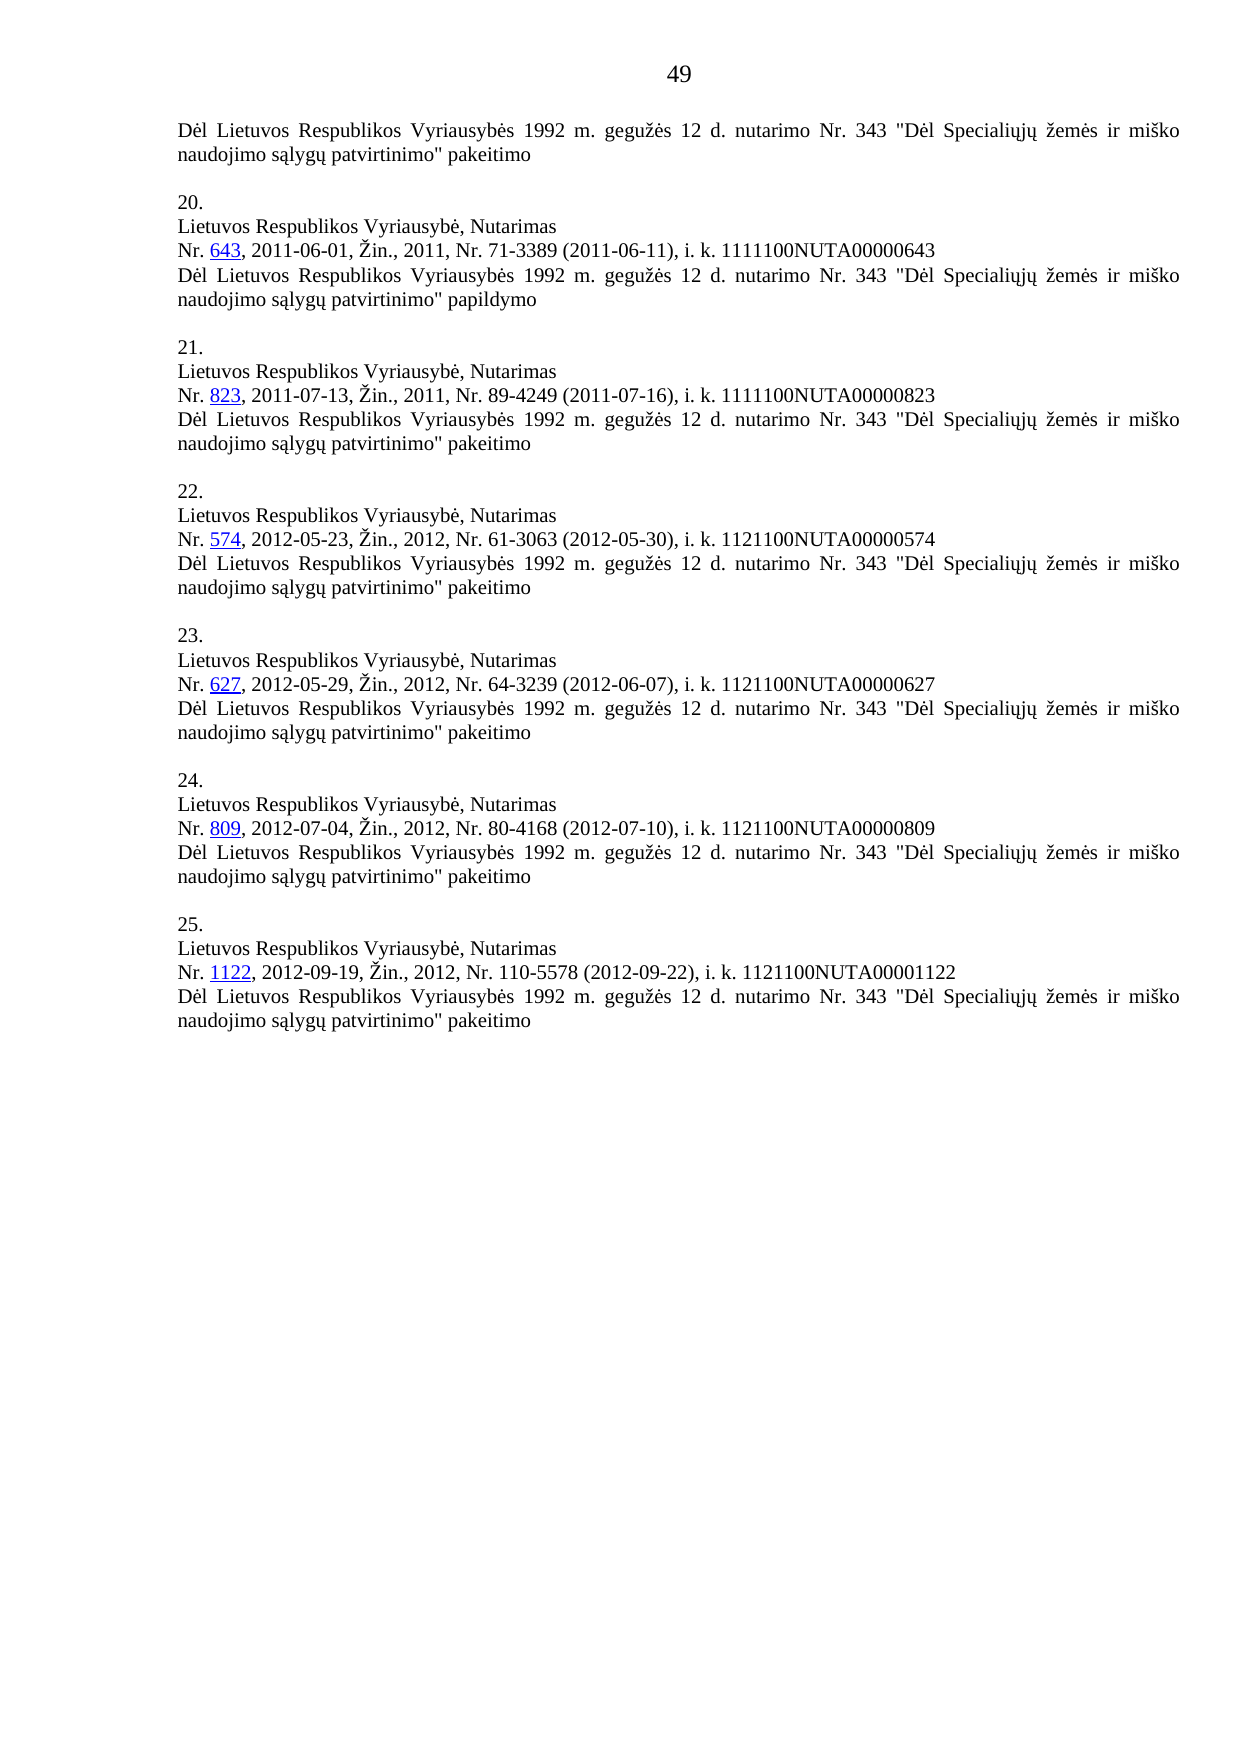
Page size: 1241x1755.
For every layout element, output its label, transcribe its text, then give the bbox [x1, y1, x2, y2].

text 20. [177, 190, 1181, 214]
text Dėl Lietuvos Respublikos Vyriausybės 1992 m. gegužės 12 d. nutarimo Nr. 343 "Dėl Specialiųjų žemės ir miško naudojimo sąlygų patvirtinimo" pakeitimo [177, 407, 1181, 455]
text Dėl Lietuvos Respublikos Vyriausybės 1992 m. gegužės 12 d. nutarimo Nr. 343 "Dėl Specialiųjų žemės ir miško naudojimo sąlygų patvirtinimo" papildymo [177, 262, 1181, 311]
text Lietuvos Respublikos Vyriausybė, Nutarimas [177, 359, 1181, 383]
text Nr. 574, 2012-05-23, Žin., 2012, Nr. 61-3063 (2012-05-30), i. k. 1121100NUTA00000574 [177, 527, 1181, 551]
text Dėl Lietuvos Respublikos Vyriausybės 1992 m. gegužės 12 d. nutarimo Nr. 343 "Dėl Specialiųjų žemės ir miško naudojimo sąlygų patvirtinimo" pakeitimo [177, 551, 1181, 599]
text 25. [177, 912, 1181, 936]
text 22. [177, 479, 1181, 503]
text Nr. 809, 2012-07-04, Žin., 2012, Nr. 80-4168 (2012-07-10), i. k. 1121100NUTA00000809 [177, 816, 1181, 840]
text Dėl Lietuvos Respublikos Vyriausybės 1992 m. gegužės 12 d. nutarimo Nr. 343 "Dėl Specialiųjų žemės ir miško naudojimo sąlygų patvirtinimo" pakeitimo [177, 696, 1181, 744]
text Nr. 1122, 2012-09-19, Žin., 2012, Nr. 110-5578 (2012-09-22), i. k. 1121100NUTA00001122 [177, 960, 1181, 984]
text 24. [177, 768, 1181, 792]
text Lietuvos Respublikos Vyriausybė, Nutarimas [177, 792, 1181, 816]
text Dėl Lietuvos Respublikos Vyriausybės 1992 m. gegužės 12 d. nutarimo Nr. 343 "Dėl Specialiųjų žemės ir miško naudojimo sąlygų patvirtinimo" pakeitimo [177, 840, 1181, 888]
text Lietuvos Respublikos Vyriausybė, Nutarimas [177, 647, 1181, 672]
text Lietuvos Respublikos Vyriausybė, Nutarimas [177, 214, 1181, 238]
text Lietuvos Respublikos Vyriausybė, Nutarimas [177, 503, 1181, 527]
text Nr. 643, 2011-06-01, Žin., 2011, Nr. 71-3389 (2011-06-11), i. k. 1111100NUTA00000643 [177, 238, 1181, 262]
text Nr. 823, 2011-07-13, Žin., 2011, Nr. 89-4249 (2011-07-16), i. k. 1111100NUTA00000823 [177, 383, 1181, 407]
text Lietuvos Respublikos Vyriausybė, Nutarimas [177, 936, 1181, 960]
text 23. [177, 623, 1181, 647]
text Dėl Lietuvos Respublikos Vyriausybės 1992 m. gegužės 12 d. nutarimo Nr. 343 "Dėl Specialiųjų žemės ir miško naudojimo sąlygų patvirtinimo" pakeitimo [177, 118, 1181, 166]
text 21. [177, 335, 1181, 359]
text Nr. 627, 2012-05-29, Žin., 2012, Nr. 64-3239 (2012-06-07), i. k. 1121100NUTA00000627 [177, 672, 1181, 696]
text Dėl Lietuvos Respublikos Vyriausybės 1992 m. gegužės 12 d. nutarimo Nr. 343 "Dėl Specialiųjų žemės ir miško naudojimo sąlygų patvirtinimo" pakeitimo [177, 984, 1181, 1032]
